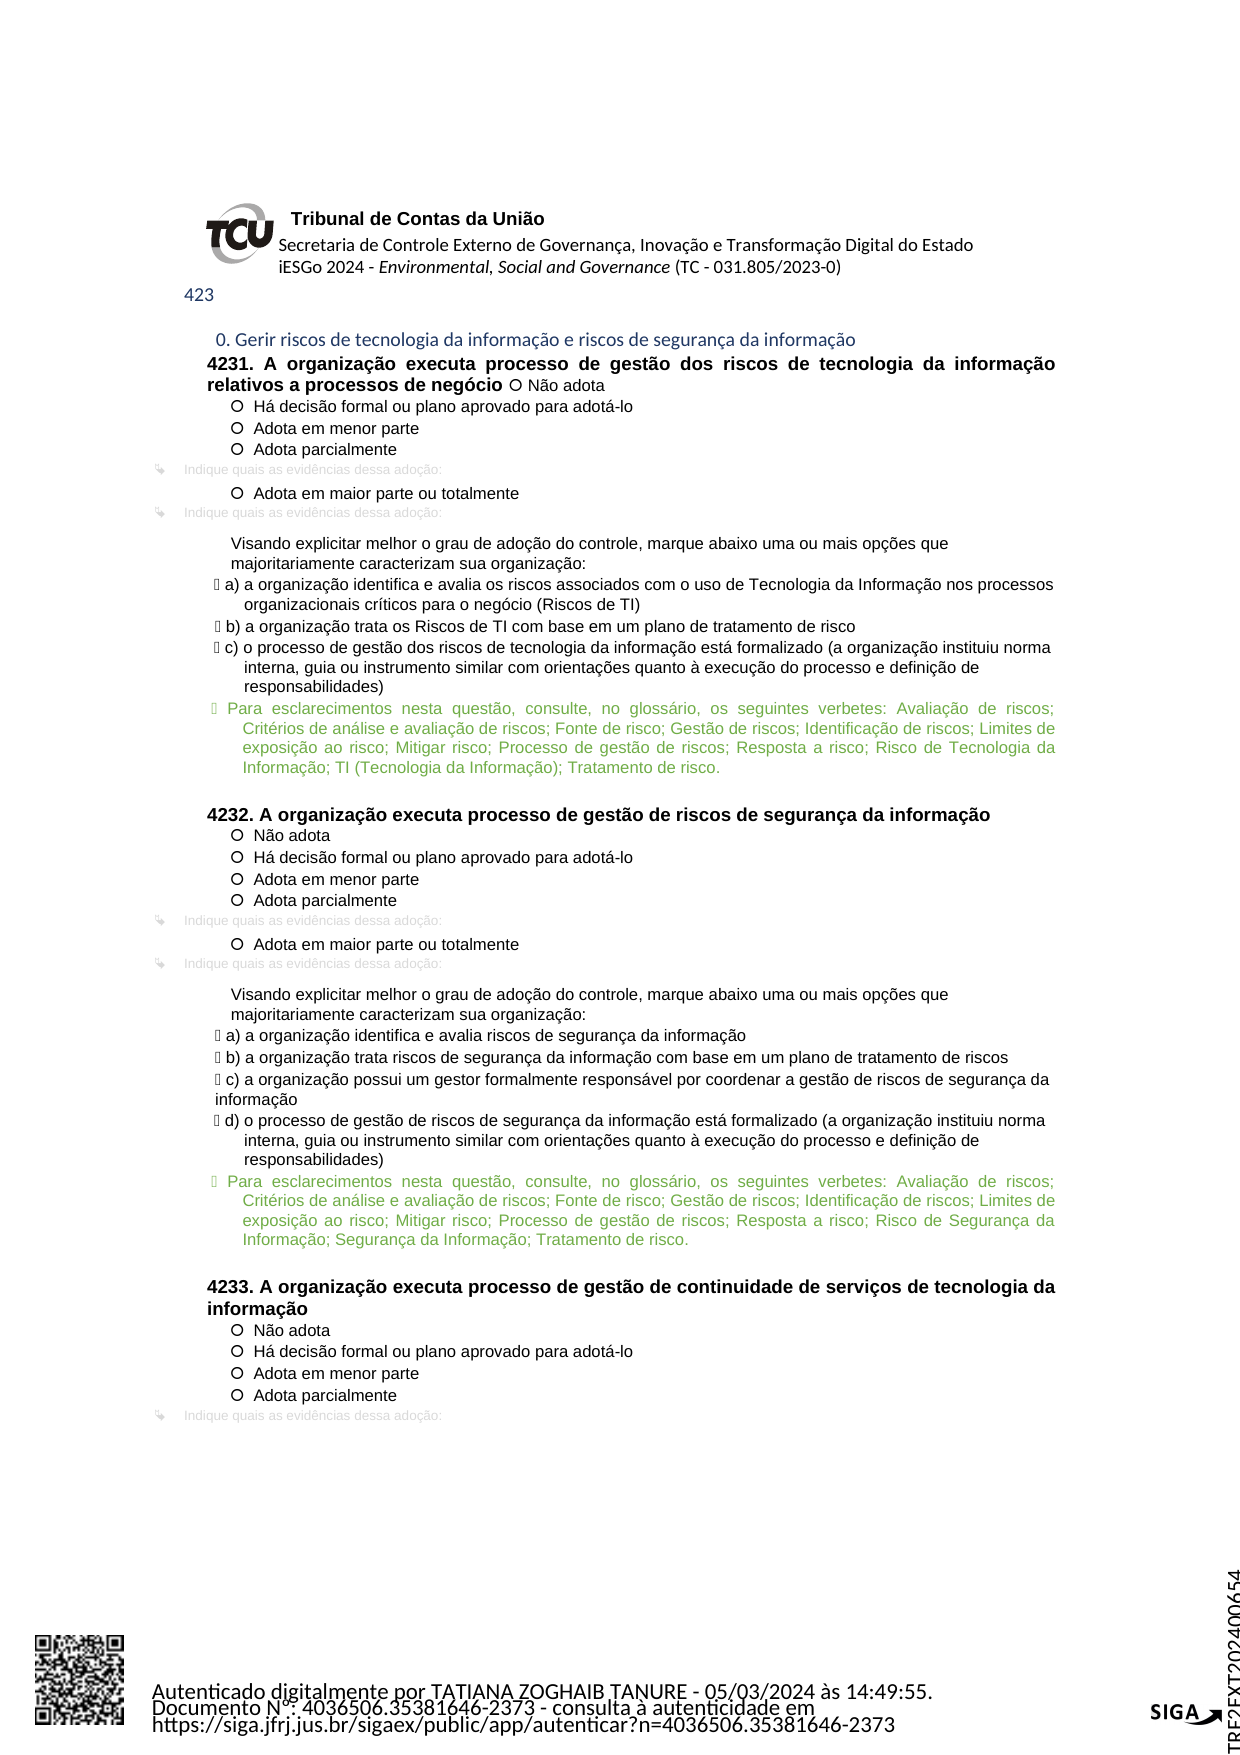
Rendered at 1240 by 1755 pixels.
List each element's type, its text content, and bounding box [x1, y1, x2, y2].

list Adota em menor parte [229, 869, 1055, 888]
text Visando explicitar melhor o grau de adoção do controle, marque abaixo uma ou mais opções que majoritariamente caracterizam sua organização: [231, 985, 1055, 1024]
text  Para esclarecimentos nesta questão, consulte, no glossário, os seguintes verbetes: Avaliação de riscos; Critérios de análise e avaliação de riscos; Fonte de risco; Gestão de riscos; Identificação de riscos; Limites de exposição ao risco; Mitigar risco; Processo de gestão de riscos; Resposta a risco; Risco de Tecnologia da Informação; TI (Tecnologia da Informação); Tratamento de risco. [211, 699, 1056, 777]
list Indique quais as evidências dessa adoção: [154, 956, 538, 972]
list Indique quais as evidências dessa adoção: [154, 505, 538, 521]
text  b) a organização trata os Riscos de TI com base em um plano de tratamento de risco [215, 616, 1055, 636]
list Adota em menor parte [229, 1364, 1055, 1383]
list Adota em maior parte ou totalmente [229, 483, 1055, 503]
text  a) a organização identifica e avalia riscos de segurança da informação [215, 1026, 1055, 1045]
list Não adota [229, 826, 1055, 845]
subtitle 4232. A organização executa processo de gestão de riscos de segurança da informação [207, 803, 1056, 825]
subtitle 4233. A organização executa processo de gestão de continuidade de serviços de tecnologia da informação [207, 1276, 1056, 1320]
list Indique quais as evidências dessa adoção: [154, 462, 538, 478]
list Indique quais as evidências dessa adoção: [154, 1408, 538, 1423]
subtitle 0. Gerir riscos de tecnologia da informação e riscos de segurança da informação [216, 327, 1056, 351]
list Há decisão formal ou plano aprovado para adotá-lo [229, 397, 1055, 416]
text Visando explicitar melhor o grau de adoção do controle, marque abaixo uma ou mais opções que majoritariamente caracterizam sua organização: [231, 534, 1055, 573]
text  b) a organização trata riscos de segurança da informação com base em um plano de tratamento de riscos [215, 1048, 1055, 1067]
list Adota parcialmente [229, 440, 1055, 459]
list Há decisão formal ou plano aprovado para adotá-lo [229, 847, 1055, 867]
text  c) a organização possui um gestor formalmente responsável por coordenar a gestão de riscos de segurança da informação [215, 1070, 1055, 1108]
text  a) a organização identifica e avalia os riscos associados com o uso de Tecnologia da Informação nos processos organizacionais críticos para o negócio (Riscos de TI) [214, 575, 1055, 614]
list Adota parcialmente [229, 1386, 1055, 1405]
list Adota parcialmente [229, 891, 1055, 910]
list Adota em menor parte [229, 418, 1055, 438]
list Adota em maior parte ou totalmente [229, 934, 1055, 954]
list Não adota [229, 1321, 1055, 1340]
list Há decisão formal ou plano aprovado para adotá-lo [229, 1342, 1055, 1362]
text  c) o processo de gestão dos riscos de tecnologia da informação está formalizado (a organização instituiu norma interna, guia ou instrumento similar com orientações quanto à execução do processo e definição de responsabilidades) [214, 638, 1055, 696]
subtitle 4231. A organização executa processo de gestão dos riscos de tecnologia da informação relativos a processos de negócio  Não adota [207, 352, 1056, 396]
text  Para esclarecimentos nesta questão, consulte, no glossário, os seguintes verbetes: Avaliação de riscos; Critérios de análise e avaliação de riscos; Fonte de risco; Gestão de riscos; Identificação de riscos; Limites de exposição ao risco; Mitigar risco; Processo de gestão de riscos; Resposta a risco; Risco de Segurança da Informação; Segurança da Informação; Tratamento de risco. [211, 1172, 1056, 1249]
list Indique quais as evidências dessa adoção: [154, 913, 538, 928]
text  d) o processo de gestão de riscos de segurança da informação está formalizado (a organização instituiu norma interna, guia ou instrumento similar com orientações quanto à execução do processo e definição de responsabilidades) [214, 1111, 1055, 1169]
